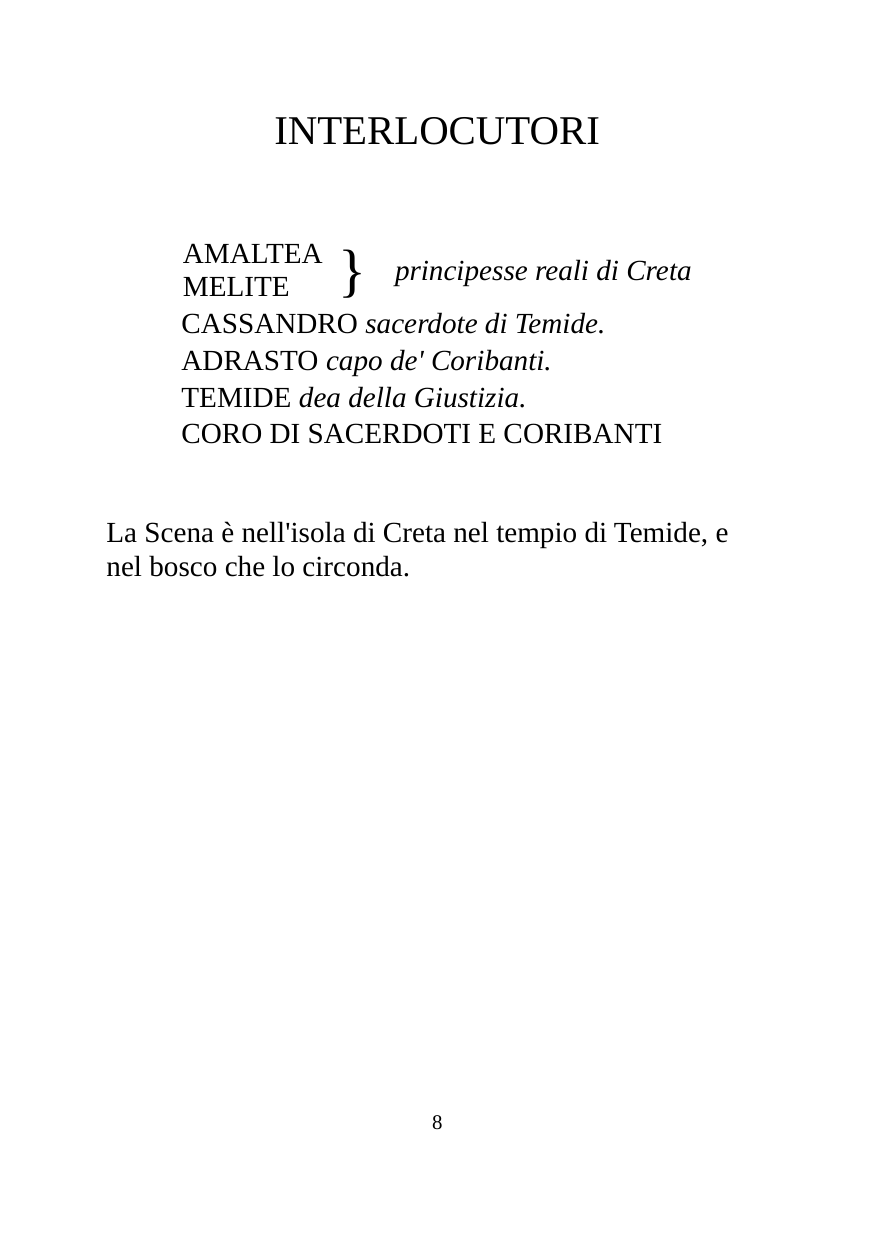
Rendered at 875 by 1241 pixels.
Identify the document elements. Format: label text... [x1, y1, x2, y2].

text CORO DI SACERDOTI E CORIBANTI [181, 417, 768, 450]
table_header AMALTEA MELITE [175, 236, 331, 303]
text TEMIDE dea della Giustizia. [181, 380, 768, 413]
subtitle INTERLOCUTORI [106, 106, 768, 153]
table_header principesse reali di Creta [388, 236, 777, 303]
text CASSANDRO sacerdote di Temide. [181, 306, 768, 340]
table_header } [331, 236, 387, 303]
text La Scena è nell'isola di Creta nel tempio di Temide, e nel bosco che lo circonda. [106, 515, 768, 582]
text ADRASTO capo de' Coribanti. [181, 343, 768, 377]
